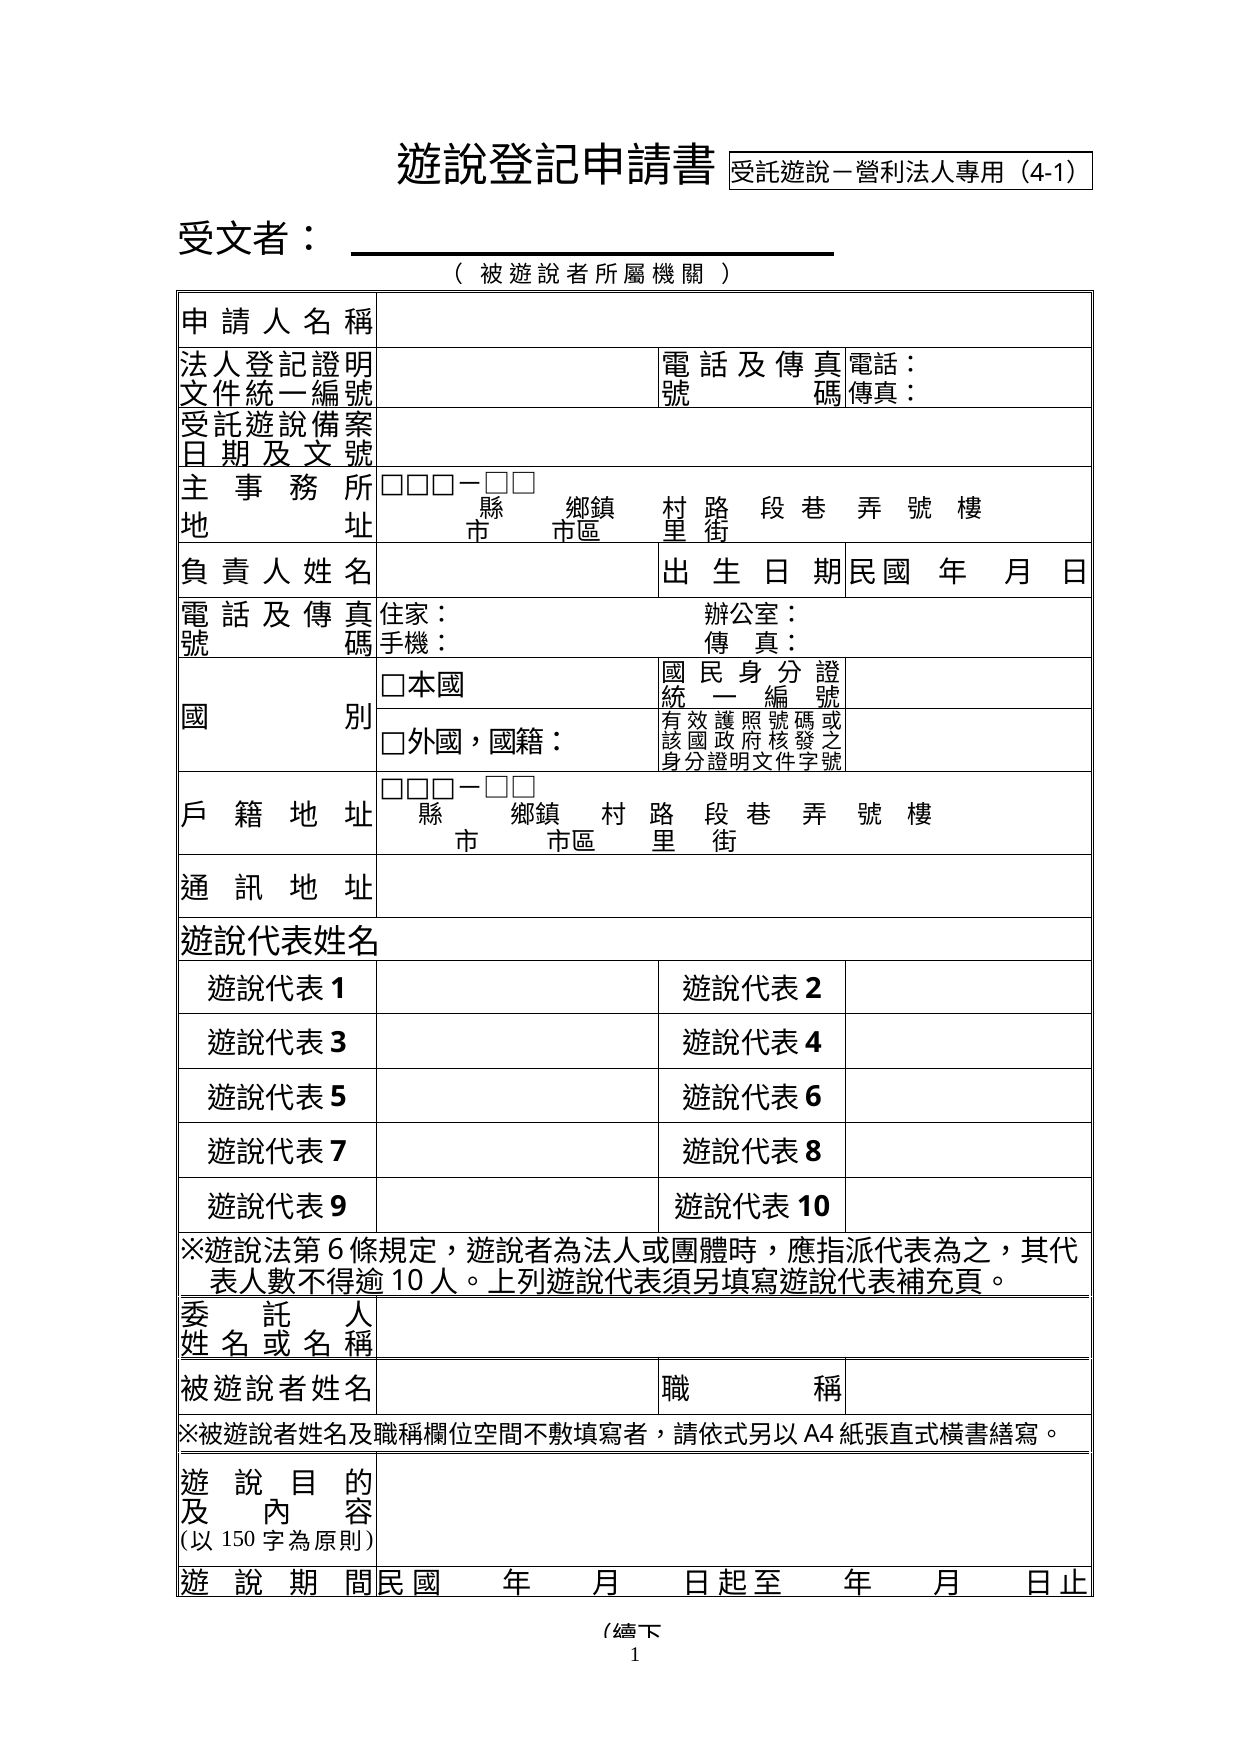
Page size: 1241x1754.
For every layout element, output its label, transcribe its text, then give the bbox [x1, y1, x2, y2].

text 受文者： [177, 199, 1092, 274]
table_cell □□□－□□ 縣 鄉鎮 村 路 段 巷 弄 號 樓 市 市區 里 街 [377, 772, 1091, 853]
table_cell 被遊說者姓名 [179, 1357, 376, 1414]
table_cell [377, 961, 658, 1013]
table_cell 有效護照號碼或 該國政府核發之 身分證明文件字號 [659, 709, 845, 771]
table_cell 負責人姓名 [179, 543, 376, 597]
table_cell 遊說目的 及內容 (以150字為原則) [177, 1451, 376, 1566]
table_header [377, 293, 1091, 347]
table_cell 遊說期間 [576, 1679, 714, 1717]
table_cell 民國 年 月 日起至 年 月 日止 [377, 1567, 1091, 1596]
table_cell 通訊地址 [179, 855, 376, 917]
table_cell 受託遊說備案日期及文號 [179, 408, 376, 466]
table_cell 電話及傳真 號碼 [179, 598, 376, 657]
table_cell 國民身分證 統一編號 [659, 658, 845, 708]
table_header 申請人名稱 [179, 293, 376, 347]
table_cell 住家： 辦公室： 手機： 傳 真： [377, 598, 1091, 657]
table_cell [377, 1178, 658, 1232]
table_cell 委託人 姓名或名稱 [177, 1295, 376, 1357]
table_cell [377, 1360, 658, 1414]
table_cell 遊說代表9 [179, 1178, 376, 1232]
table_cell [377, 1295, 1092, 1357]
table_cell 法人登記證明文件統一編號 [179, 348, 376, 407]
table_cell [377, 543, 658, 597]
table_cell 遊說代表1 [179, 961, 376, 1013]
table_cell 民國 年 月 日 [846, 543, 1091, 597]
table_cell 遊說代表8 [659, 1123, 845, 1177]
text 遊說登記申請書 受託遊說－營利法人專用（4-1） [177, 124, 1092, 199]
table_cell 主事務所 地址 [179, 467, 376, 542]
table_cell [846, 961, 1091, 1013]
table_cell □外國，國籍： [377, 709, 658, 771]
table_cell □本國 [377, 658, 658, 708]
table_cell 國別 [179, 658, 376, 771]
table_cell 電話： 傳真： [846, 348, 1091, 407]
table_cell 遊說期間 [179, 1567, 376, 1596]
table_cell [377, 1123, 658, 1177]
table_cell [377, 1014, 658, 1068]
table_cell [377, 408, 1091, 466]
table_cell [377, 348, 658, 407]
table_cell 遊說代表3 [179, 1014, 376, 1068]
table_cell 戶籍地址 [179, 772, 376, 853]
table_header （ 被 遊 說 者 所 屬 機 關 ） [351, 256, 833, 289]
table_cell 遊說代表10 [659, 1178, 845, 1232]
table_cell [846, 709, 1091, 771]
table_cell 遊說期間 [572, 1608, 711, 1645]
table_cell 遊說代表7 [179, 1123, 376, 1177]
table_cell [846, 1014, 1091, 1068]
table_cell [846, 1123, 1091, 1177]
table_cell [846, 1178, 1091, 1232]
table_cell ※遊說法第6條規定，遊說者為法人或團體時，應指派代表為之，其代表人數不得逾10人。上列遊說代表須另填寫遊說代表補充頁。 [179, 1233, 1091, 1295]
table_cell 電話及傳真 號碼 [659, 348, 845, 407]
table_cell [377, 1451, 1092, 1566]
table_cell [377, 1069, 658, 1122]
table_cell 遊說代表5 [179, 1069, 376, 1122]
table_cell 遊說代表4 [659, 1014, 845, 1068]
table_cell 職稱 [659, 1360, 845, 1414]
table_cell 出生日期 [659, 543, 845, 597]
table_cell [846, 658, 1091, 708]
table_cell ※被遊說者姓名及職稱欄位空間不敷填寫者，請依式另以A4紙張直式橫書繕寫。 [179, 1415, 1091, 1451]
table_cell □□□－□□ 縣 鄉鎮 村 路 段 巷 弄 號 樓 市 市區 里 街 [377, 467, 1091, 542]
table_cell 遊說代表6 [659, 1069, 845, 1122]
table_cell 遊說代表姓名 [179, 918, 1091, 960]
table_cell [846, 1357, 1091, 1414]
table_cell [377, 855, 1091, 917]
table_cell [846, 1069, 1091, 1122]
table_cell 遊說代表2 [659, 961, 845, 1013]
